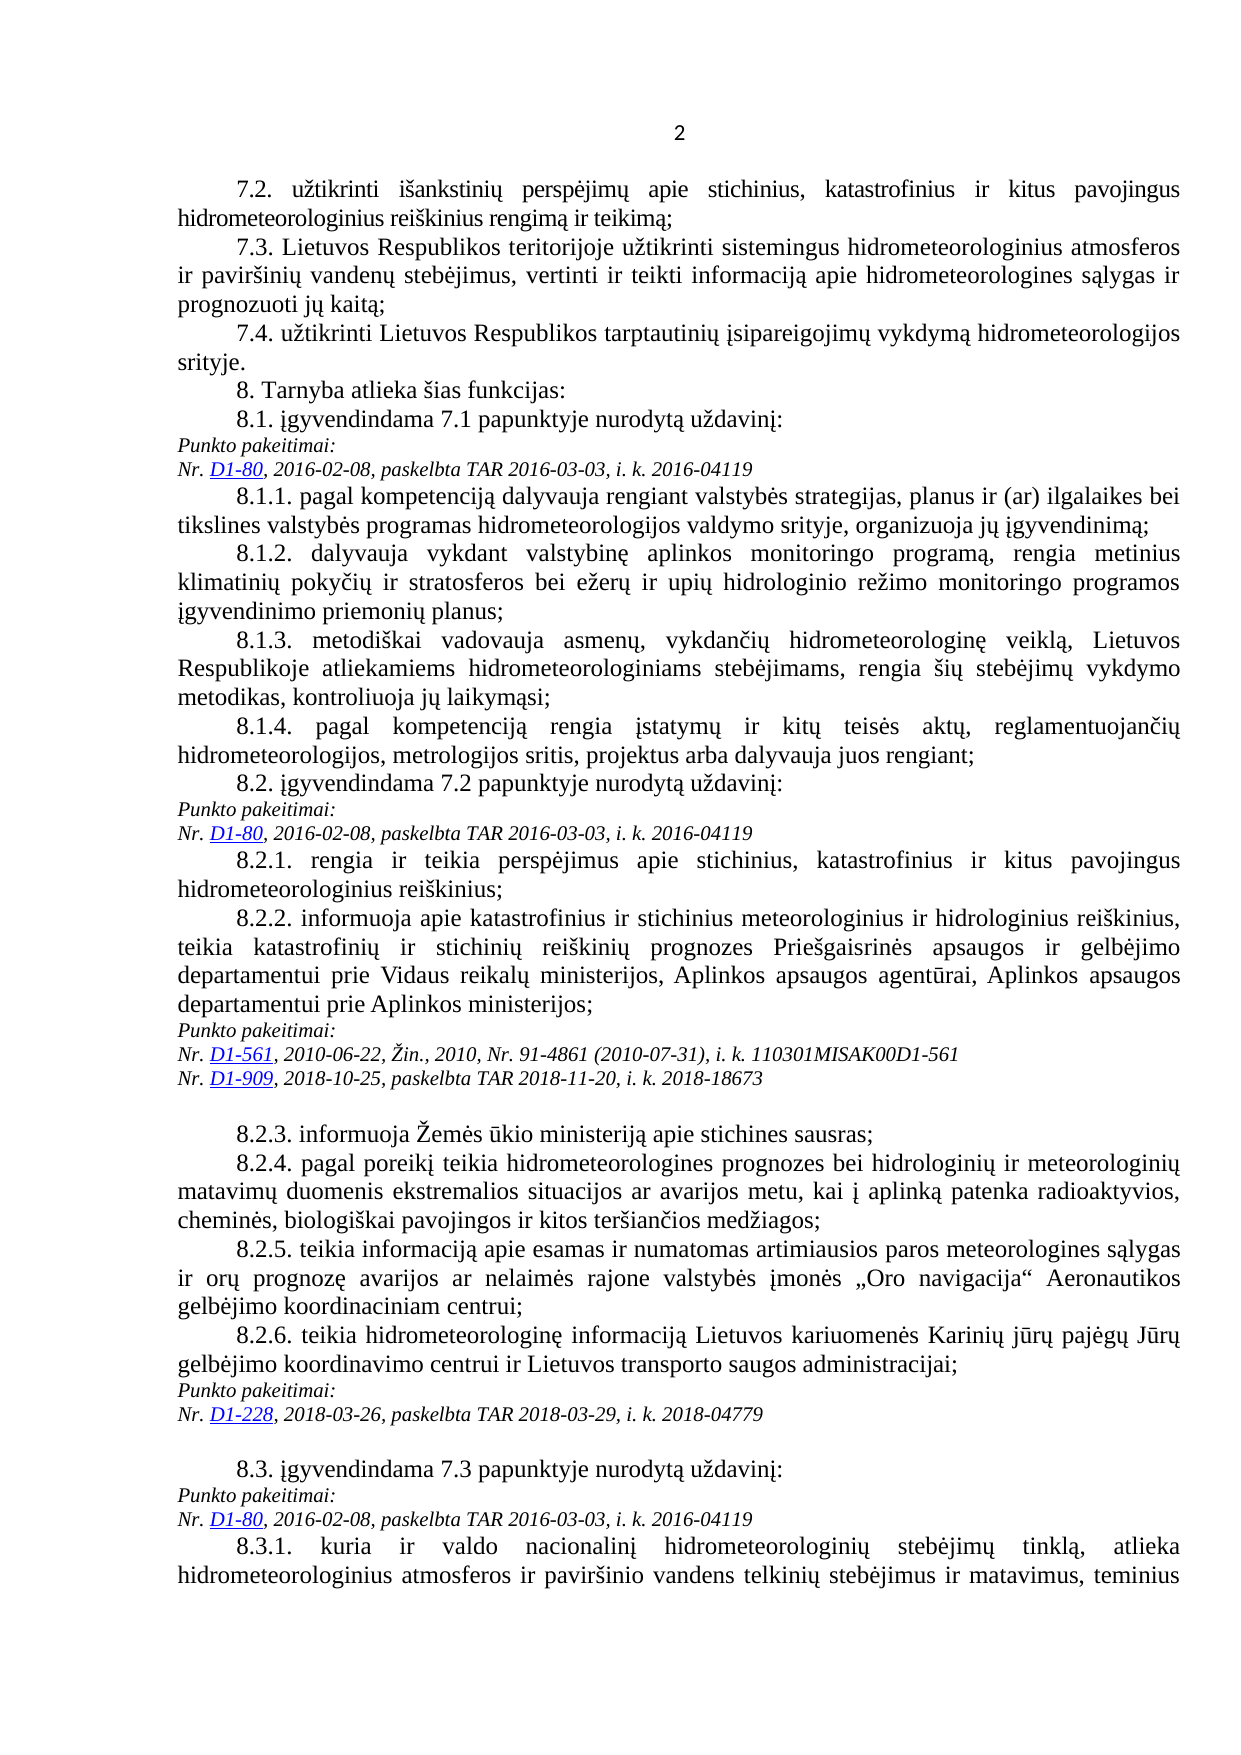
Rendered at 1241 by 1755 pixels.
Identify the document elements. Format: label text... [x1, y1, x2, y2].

text 8.1.1. pagal kompetenciją dalyvauja rengiant valstybės strategijas, planus ir (ar) ilgalaikes bei tikslines valstybės programas hidrometeorologijos valdymo srityje, organizuoja jų įgyvendinimą; [177, 481, 1181, 538]
text Nr. D1-561, 2010-06-22, Žin., 2010, Nr. 91-4861 (2010-07-31), i. k. 110301MISAK00D1-561 [177, 1042, 1181, 1066]
text 8.2.5. teikia informaciją apie esamas ir numatomas artimiausios paros meteorologines sąlygas ir orų prognozę avarijos ar nelaimės rajone valstybės įmonės „Oro navigacija“ Aeronautikos gelbėjimo koordinaciniam centrui; [177, 1234, 1181, 1320]
text 8.1.3. metodiškai vadovauja asmenų, vykdančių hidrometeorologinę veiklą, Lietuvos Respublikoje atliekamiems hidrometeorologiniams stebėjimams, rengia šių stebėjimų vykdymo metodikas, kontroliuoja jų laikymąsi; [177, 625, 1181, 711]
text 8.2.2. informuoja apie katastrofinius ir stichinius meteorologinius ir hidrologinius reiškinius, teikia katastrofinių ir stichinių reiškinių prognozes Priešgaisrinės apsaugos ir gelbėjimo departamentui prie Vidaus reikalų ministerijos, Aplinkos apsaugos agentūrai, Aplinkos apsaugos departamentui prie Aplinkos ministerijos; [177, 903, 1181, 1018]
text 7.4. užtikrinti Lietuvos Respublikos tarptautinių įsipareigojimų vykdymą hidrometeorologijos srityje. [177, 318, 1181, 375]
text 8.1. įgyvendindama 7.1 papunktyje nurodytą uždavinį: [177, 404, 1181, 433]
text Nr. D1-80, 2016-02-08, paskelbta TAR 2016-03-03, i. k. 2016-04119 [177, 821, 1181, 845]
text Punkto pakeitimai: [177, 797, 1181, 821]
text 7.2. užtikrinti išankstinių perspėjimų apie stichinius, katastrofinius ir kitus pavojingus hidrometeorologinius reiškinius rengimą ir teikimą; [177, 174, 1181, 232]
text 8.1.4. pagal kompetenciją rengia įstatymų ir kitų teisės aktų, reglamentuojančių hidrometeorologijos, metrologijos sritis, projektus arba dalyvauja juos rengiant; [177, 711, 1181, 768]
text 8.2.3. informuoja Žemės ūkio ministeriją apie stichines sausras; [177, 1119, 1181, 1148]
text Punkto pakeitimai: [177, 433, 1181, 457]
text 8.2.6. teikia hidrometeorologinę informaciją Lietuvos kariuomenės Karinių jūrų pajėgų Jūrų gelbėjimo koordinavimo centrui ir Lietuvos transporto saugos administracijai; [177, 1320, 1181, 1378]
text Nr. D1-80, 2016-02-08, paskelbta TAR 2016-03-03, i. k. 2016-04119 [177, 457, 1181, 481]
text Punkto pakeitimai: [177, 1378, 1181, 1402]
text Punkto pakeitimai: [177, 1018, 1181, 1042]
text 8.3. įgyvendindama 7.3 papunktyje nurodytą uždavinį: [177, 1454, 1181, 1483]
text 8. Tarnyba atlieka šias funkcijas: [177, 375, 1181, 404]
text Nr. D1-80, 2016-02-08, paskelbta TAR 2016-03-03, i. k. 2016-04119 [177, 1507, 1181, 1531]
text 7.3. Lietuvos Respublikos teritorijoje užtikrinti sistemingus hidrometeorologinius atmosferos ir paviršinių vandenų stebėjimus, vertinti ir teikti informaciją apie hidrometeorologines sąlygas ir prognozuoti jų kaitą; [177, 232, 1181, 318]
text 8.2. įgyvendindama 7.2 papunktyje nurodytą uždavinį: [177, 768, 1181, 797]
text 8.3.1. kuria ir valdo nacionalinį hidrometeorologinių stebėjimų tinklą, atlieka hidrometeorologinius atmosferos ir paviršinio vandens telkinių stebėjimus ir matavimus, teminius [177, 1531, 1181, 1589]
text Nr. D1-909, 2018-10-25, paskelbta TAR 2018-11-20, i. k. 2018-18673 [177, 1066, 1181, 1090]
text Punkto pakeitimai: [177, 1483, 1181, 1507]
text 8.1.2. dalyvauja vykdant valstybinę aplinkos monitoringo programą, rengia metinius klimatinių pokyčių ir stratosferos bei ežerų ir upių hidrologinio režimo monitoringo programos įgyvendinimo priemonių planus; [177, 538, 1181, 625]
text 8.2.1. rengia ir teikia perspėjimus apie stichinius, katastrofinius ir kitus pavojingus hidrometeorologinius reiškinius; [177, 845, 1181, 903]
text Nr. D1-228, 2018-03-26, paskelbta TAR 2018-03-29, i. k. 2018-04779 [177, 1402, 1181, 1426]
text 8.2.4. pagal poreikį teikia hidrometeorologines prognozes bei hidrologinių ir meteorologinių matavimų duomenis ekstremalios situacijos ar avarijos metu, kai į aplinką patenka radioaktyvios, cheminės, biologiškai pavojingos ir kitos teršiančios medžiagos; [177, 1148, 1181, 1234]
